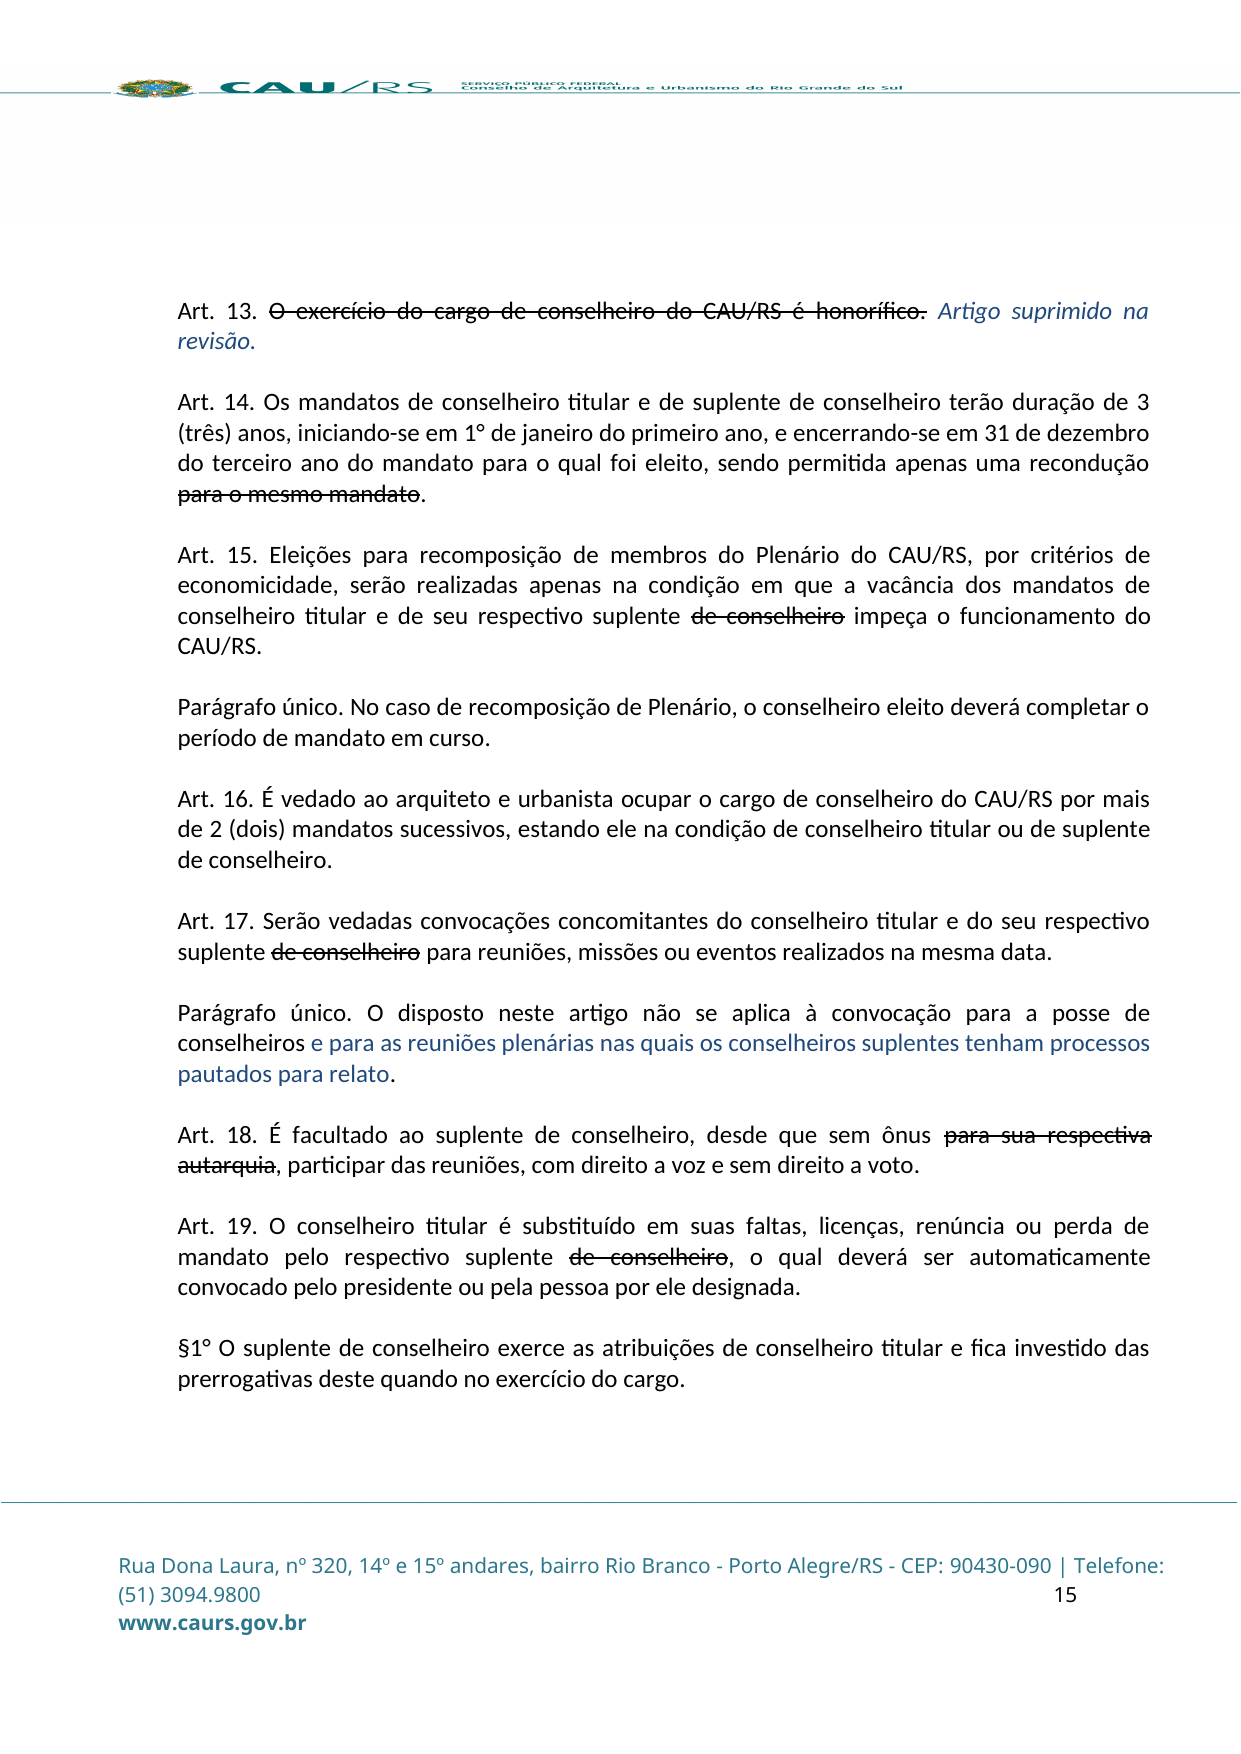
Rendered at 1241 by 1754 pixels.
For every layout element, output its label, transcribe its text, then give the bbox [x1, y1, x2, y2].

text Art. 17. Serão vedadas convocações concomitantes do conselheiro titular e do seu respectivo suplente de conselheiro para reuniões, missões ou eventos realizados na mesma data. [177, 905, 1152, 966]
text Art. 16. É vedado ao arquiteto e urbanista ocupar o cargo de conselheiro do CAU/RS por mais de 2 (dois) mandatos sucessivos, estando ele na condição de conselheiro titular ou de suplente de conselheiro. [177, 783, 1152, 875]
text Parágrafo único. No caso de recomposição de Plenário, o conselheiro eleito deverá completar o período de mandato em curso. [177, 692, 1152, 753]
text Art. 18. É facultado ao suplente de conselheiro, desde que sem ônus para sua respectiva autarquia, participar das reuniões, com direito a voz e sem direito a voto. [177, 1119, 1152, 1180]
text Art. 13. O exercício do cargo de conselheiro do CAU/RS é honorífico. Artigo suprimido na revisão. [177, 295, 1152, 356]
text §1° O suplente de conselheiro exerce as atribuições de conselheiro titular e fica investido das prerrogativas deste quando no exercício do cargo. [177, 1332, 1152, 1393]
text Art. 19. O conselheiro titular é substituído em suas faltas, licenças, renúncia ou perda de mandato pelo respectivo suplente de conselheiro, o qual deverá ser automaticamente convocado pelo presidente ou pela pessoa por ele designada. [177, 1210, 1152, 1302]
text Parágrafo único. O disposto neste artigo não se aplica à convocação para a posse de conselheiros e para as reuniões plenárias nas quais os conselheiros suplentes tenham processos pautados para relato. [177, 997, 1152, 1088]
text Art. 14. Os mandatos de conselheiro titular e de suplente de conselheiro terão duração de 3 (três) anos, iniciando-se em 1° de janeiro do primeiro ano, e encerrando-se em 31 de dezembro do terceiro ano do mandato para o qual foi eleito, sendo permitida apenas uma recondução para o mesmo mandato. [177, 386, 1152, 508]
text Art. 15. Eleições para recomposição de membros do Plenário do CAU/RS, por critérios de economicidade, serão realizadas apenas na condição em que a vacância dos mandatos de conselheiro titular e de seu respectivo suplente de conselheiro impeça o funcionamento do CAU/RS. [177, 539, 1152, 661]
